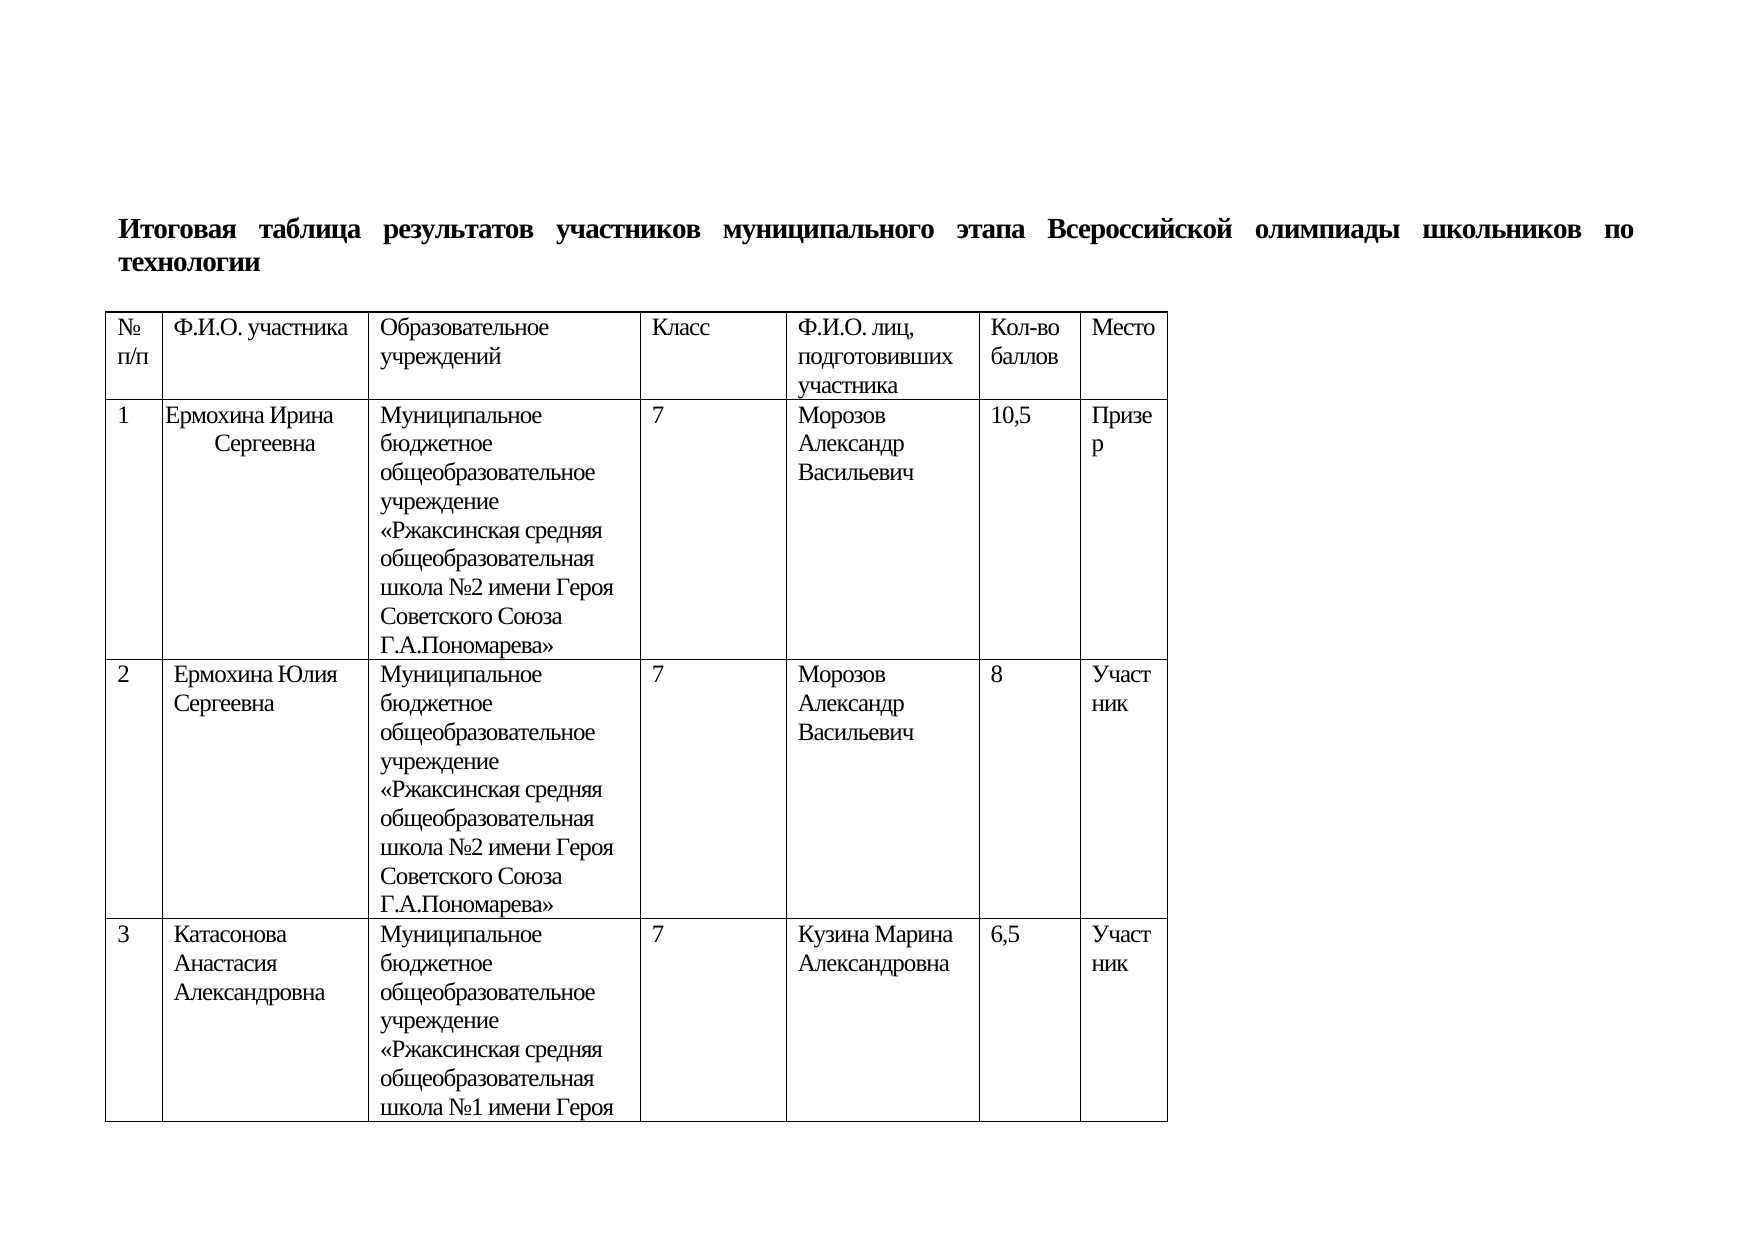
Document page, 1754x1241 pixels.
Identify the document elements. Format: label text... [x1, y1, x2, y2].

table_header Образовательное учреждений [369, 313, 640, 399]
table_cell Морозов Александр Васильевич [787, 660, 979, 918]
table_cell 3 [106, 919, 162, 1121]
table_header Ф.И.О. лиц, подготовивших участника [787, 313, 979, 399]
table_cell 7 [641, 400, 786, 658]
table_cell 6,5 [980, 919, 1080, 1121]
table_cell Муниципальное бюджетное общеобразовательное учреждение «Ржаксинская средняя общеобразовательная школа №2 имени Героя Советского Союза Г.А.Пономарева» [369, 400, 640, 658]
table_cell Ермохина Ирина Сергеевна [163, 400, 368, 658]
table_cell Катасонова Анастасия Александровна [163, 919, 368, 1121]
table_cell Ермохина Юлия Сергеевна [163, 660, 368, 918]
table_header №п/п [106, 313, 162, 399]
table_cell Кузина Марина Александровна [787, 919, 979, 1121]
table_cell 1 [106, 400, 162, 658]
table_cell 7 [641, 919, 786, 1121]
table_cell 2 [106, 660, 162, 918]
table_header Место [1081, 313, 1167, 399]
table_cell Морозов Александр Васильевич [787, 400, 979, 658]
table_header Класс [641, 313, 786, 399]
table_cell Призер [1081, 400, 1167, 658]
table_cell Муниципальное бюджетное общеобразовательное учреждение «Ржаксинская средняя общеобразовательная школа №1 имени Героя [369, 919, 640, 1121]
table_cell 8 [980, 660, 1080, 918]
table_cell Муниципальное бюджетное общеобразовательное учреждение «Ржаксинская средняя общеобразовательная школа №2 имени Героя Советского Союза Г.А.Пономарева» [369, 660, 640, 918]
table_header Ф.И.О. участника [163, 313, 368, 399]
table_cell 7 [641, 660, 786, 918]
table_header Кол-во баллов [980, 313, 1080, 399]
text Итоговая таблица результатов участников муниципального этапа Всероссийской олимпиады школьников по технологии [118, 211, 1636, 278]
table_cell Участник [1081, 660, 1167, 918]
table_cell Участник [1081, 919, 1167, 1121]
table_cell 10,5 [980, 400, 1080, 658]
